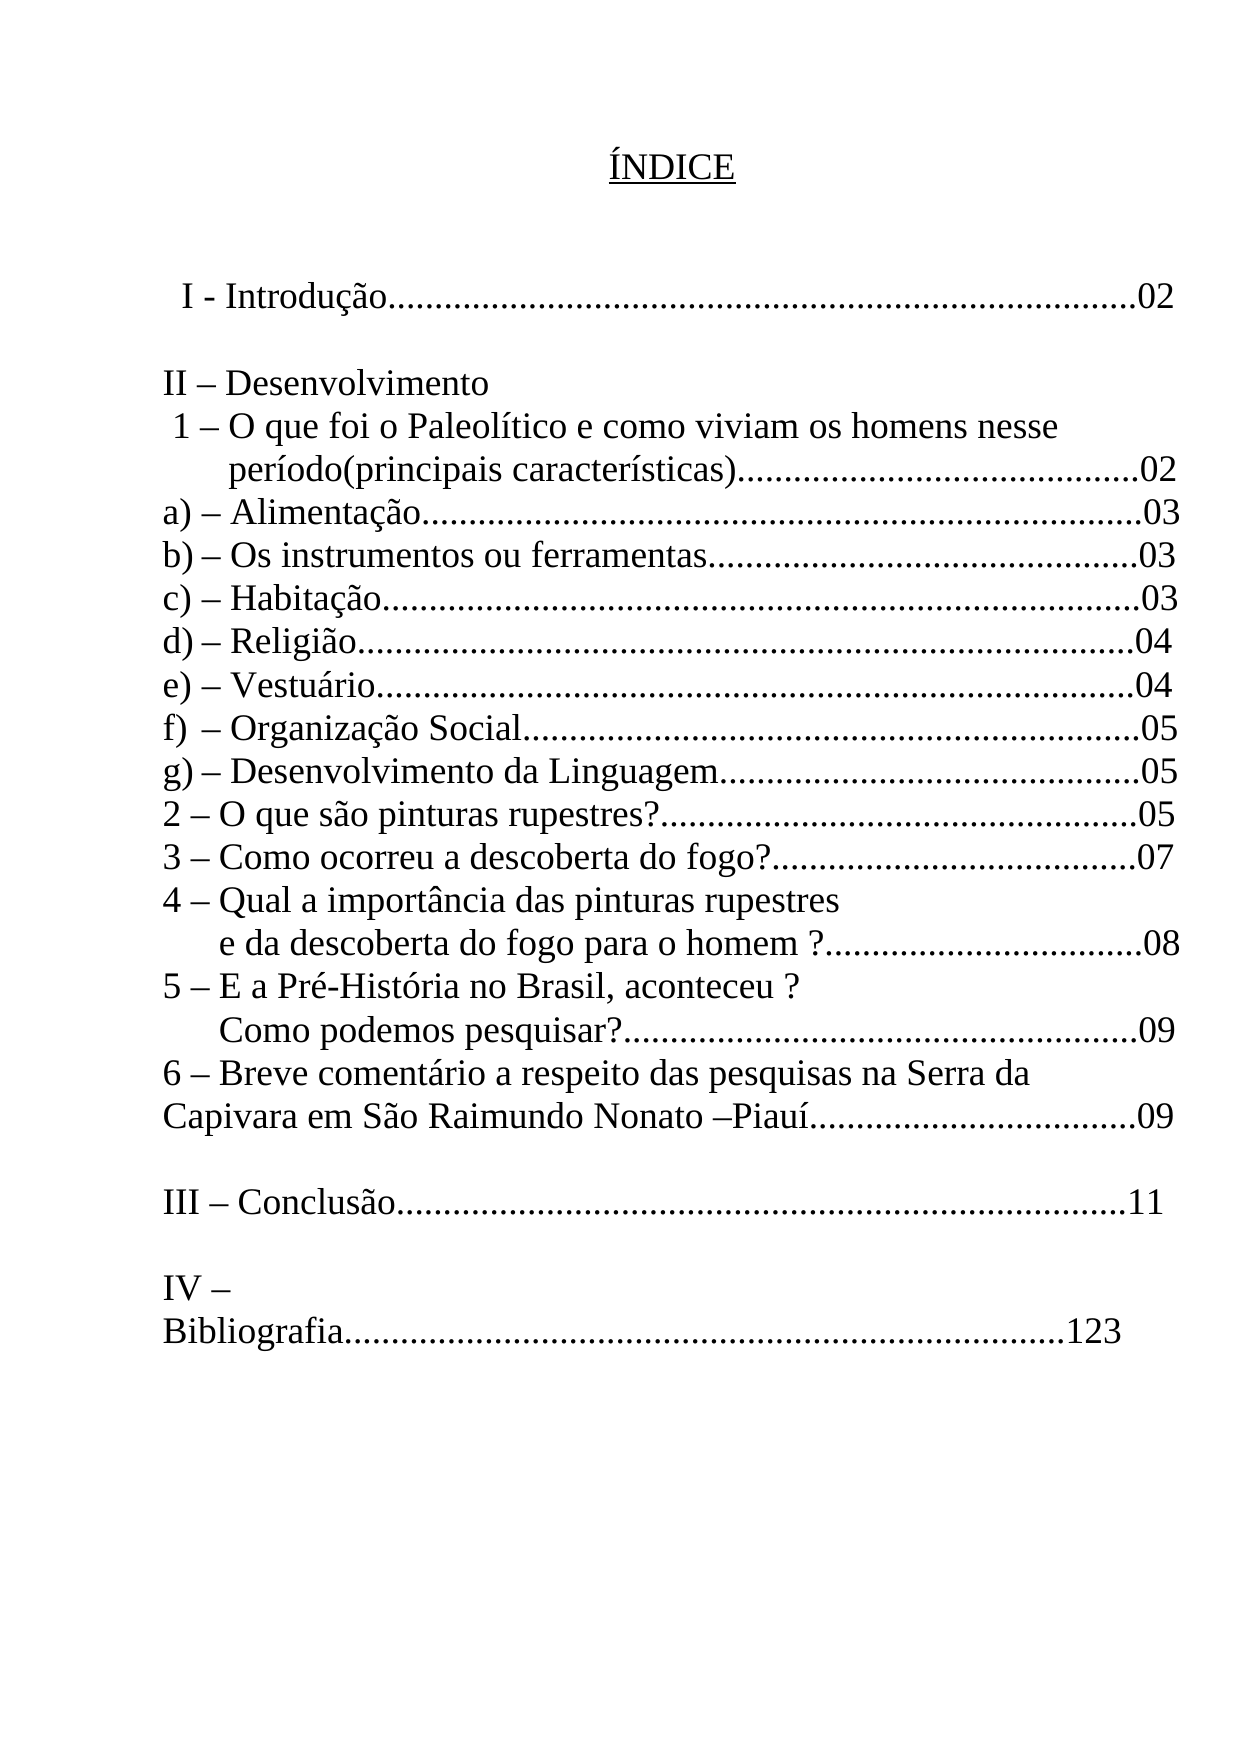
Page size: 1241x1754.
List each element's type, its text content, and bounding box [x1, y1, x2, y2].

text Como podemos pesquisar?.......................................................09 [162, 1007, 1181, 1050]
list – Desenvolvimento da Linguagem.............................................05 [162, 748, 1181, 791]
text III – Conclusão..............................................................................11 [162, 1179, 1181, 1223]
text I - Introdução................................................................................02 [162, 274, 1181, 317]
text IV – Bibliografia.............................................................................123 [162, 1266, 1181, 1352]
text período(principais características)...........................................02 [162, 446, 1181, 489]
list – Vestuário.................................................................................04 [162, 662, 1181, 705]
list – Religião...................................................................................04 [162, 619, 1181, 662]
text II – Desenvolvimento [162, 360, 1181, 403]
text ÍNDICE [162, 144, 1181, 188]
text Capivara em São Raimundo Nonato –Piauí...................................09 [162, 1093, 1181, 1136]
text 2 – O que são pinturas rupestres?...................................................05 [162, 791, 1181, 834]
text 5 – E a Pré-História no Brasil, aconteceu ? [162, 964, 1181, 1007]
list – Os instrumentos ou ferramentas..............................................03 [162, 533, 1181, 576]
list – Habitação.................................................................................03 [162, 576, 1181, 619]
text e da descoberta do fogo para o homem ?..................................08 [162, 921, 1181, 964]
list – Alimentação.............................................................................03 [162, 489, 1181, 533]
text 6 – Breve comentário a respeito das pesquisas na Serra da [162, 1050, 1181, 1093]
text 3 – Como ocorreu a descoberta do fogo?.......................................07 [162, 834, 1181, 878]
text 4 – Qual a importância das pinturas rupestres [162, 878, 1181, 921]
text 1 – O que foi o Paleolítico e como viviam os homens nesse [162, 403, 1181, 446]
list – Organização Social..................................................................05 [162, 705, 1181, 748]
